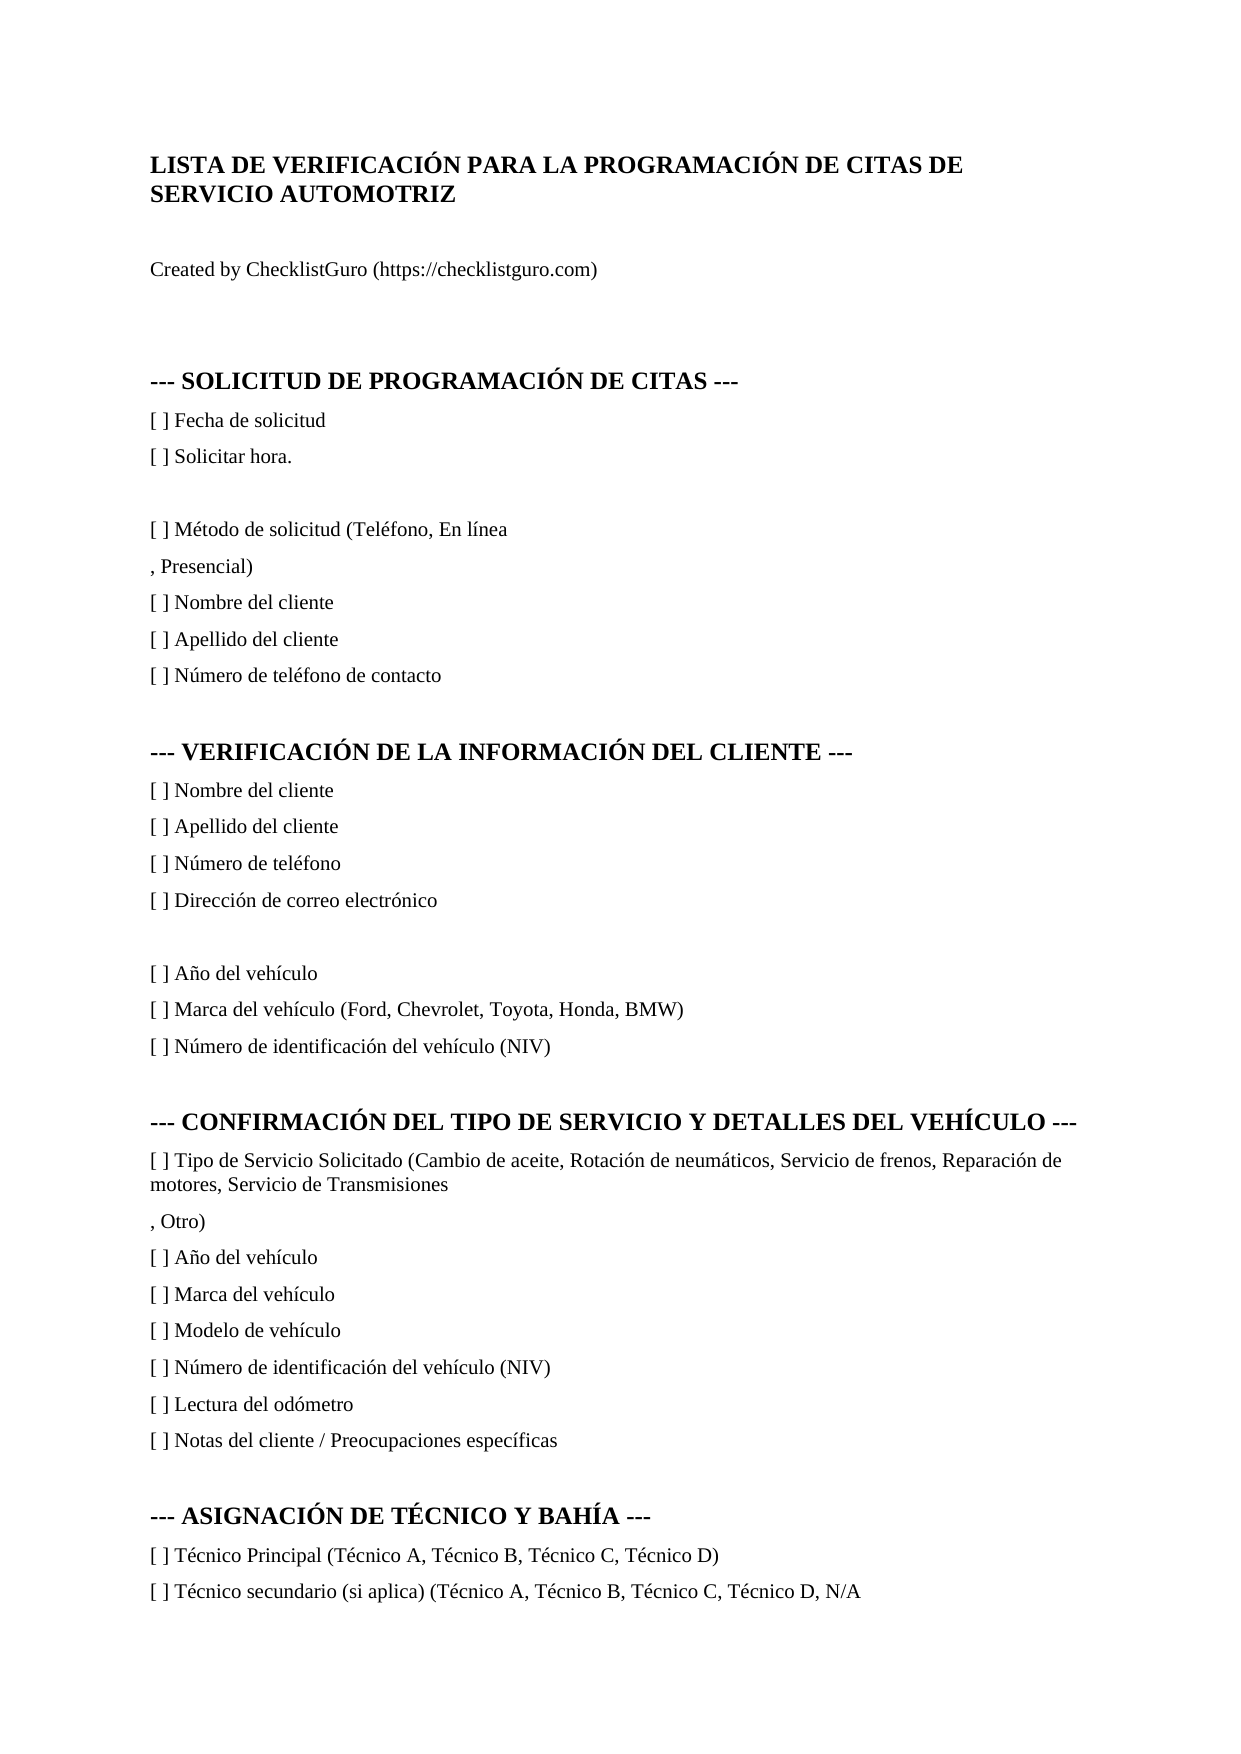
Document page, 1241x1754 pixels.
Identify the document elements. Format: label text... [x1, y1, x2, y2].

text [ ] Número de identificación del vehículo (NIV) [150, 1355, 1090, 1379]
text [ ] Marca del vehículo [150, 1282, 1090, 1306]
text [ ] Apellido del cliente [150, 627, 1090, 651]
text [ ] Técnico Principal (Técnico A, Técnico B, Técnico C, Técnico D) [150, 1542, 1090, 1567]
text [ ] Dirección de correo electrónico [150, 887, 1090, 912]
text [ ] Técnico secundario (si aplica) (Técnico A, Técnico B, Técnico C, Técnico D, N/A [150, 1579, 1090, 1603]
text , Presencial) [150, 554, 1090, 578]
text [ ] Tipo de Servicio Solicitado (Cambio de aceite, Rotación de neumáticos, Servicio de frenos, Reparación de motores, Servicio de Transmisiones [150, 1148, 1090, 1196]
text , Otro) [150, 1209, 1090, 1233]
text [ ] Año del vehículo [150, 1245, 1090, 1269]
text Created by ChecklistGuro (https://checklistguro.com) [150, 257, 1090, 281]
text [ ] Número de identificación del vehículo (NIV) [150, 1034, 1090, 1058]
text [ ] Fecha de solicitud [150, 407, 1090, 432]
text --- VERIFICACIÓN DE LA INFORMACIÓN DEL CLIENTE --- [150, 737, 1090, 765]
text [ ] Marca del vehículo (Ford, Chevrolet, Toyota, Honda, BMW) [150, 997, 1090, 1021]
text [ ] Nombre del cliente [150, 778, 1090, 802]
text [ ] Número de teléfono de contacto [150, 663, 1090, 687]
text [ ] Modelo de vehículo [150, 1318, 1090, 1342]
text --- CONFIRMACIÓN DEL TIPO DE SERVICIO Y DETALLES DEL VEHÍCULO --- [150, 1107, 1090, 1136]
text [ ] Lectura del odómetro [150, 1392, 1090, 1416]
text [ ] Solicitar hora. [150, 444, 1090, 468]
text [ ] Nombre del cliente [150, 590, 1090, 614]
text [ ] Método de solicitud (Teléfono, En línea [150, 517, 1090, 541]
text [ ] Notas del cliente / Preocupaciones específicas [150, 1428, 1090, 1452]
text LISTA DE VERIFICACIÓN PARA LA PROGRAMACIÓN DE CITAS DE SERVICIO AUTOMOTRIZ [150, 150, 1090, 207]
text [ ] Apellido del cliente [150, 814, 1090, 838]
text --- ASIGNACIÓN DE TÉCNICO Y BAHÍA --- [150, 1501, 1090, 1530]
text --- SOLICITUD DE PROGRAMACIÓN DE CITAS --- [150, 366, 1090, 395]
text [ ] Número de teléfono [150, 851, 1090, 875]
text [ ] Año del vehículo [150, 961, 1090, 985]
